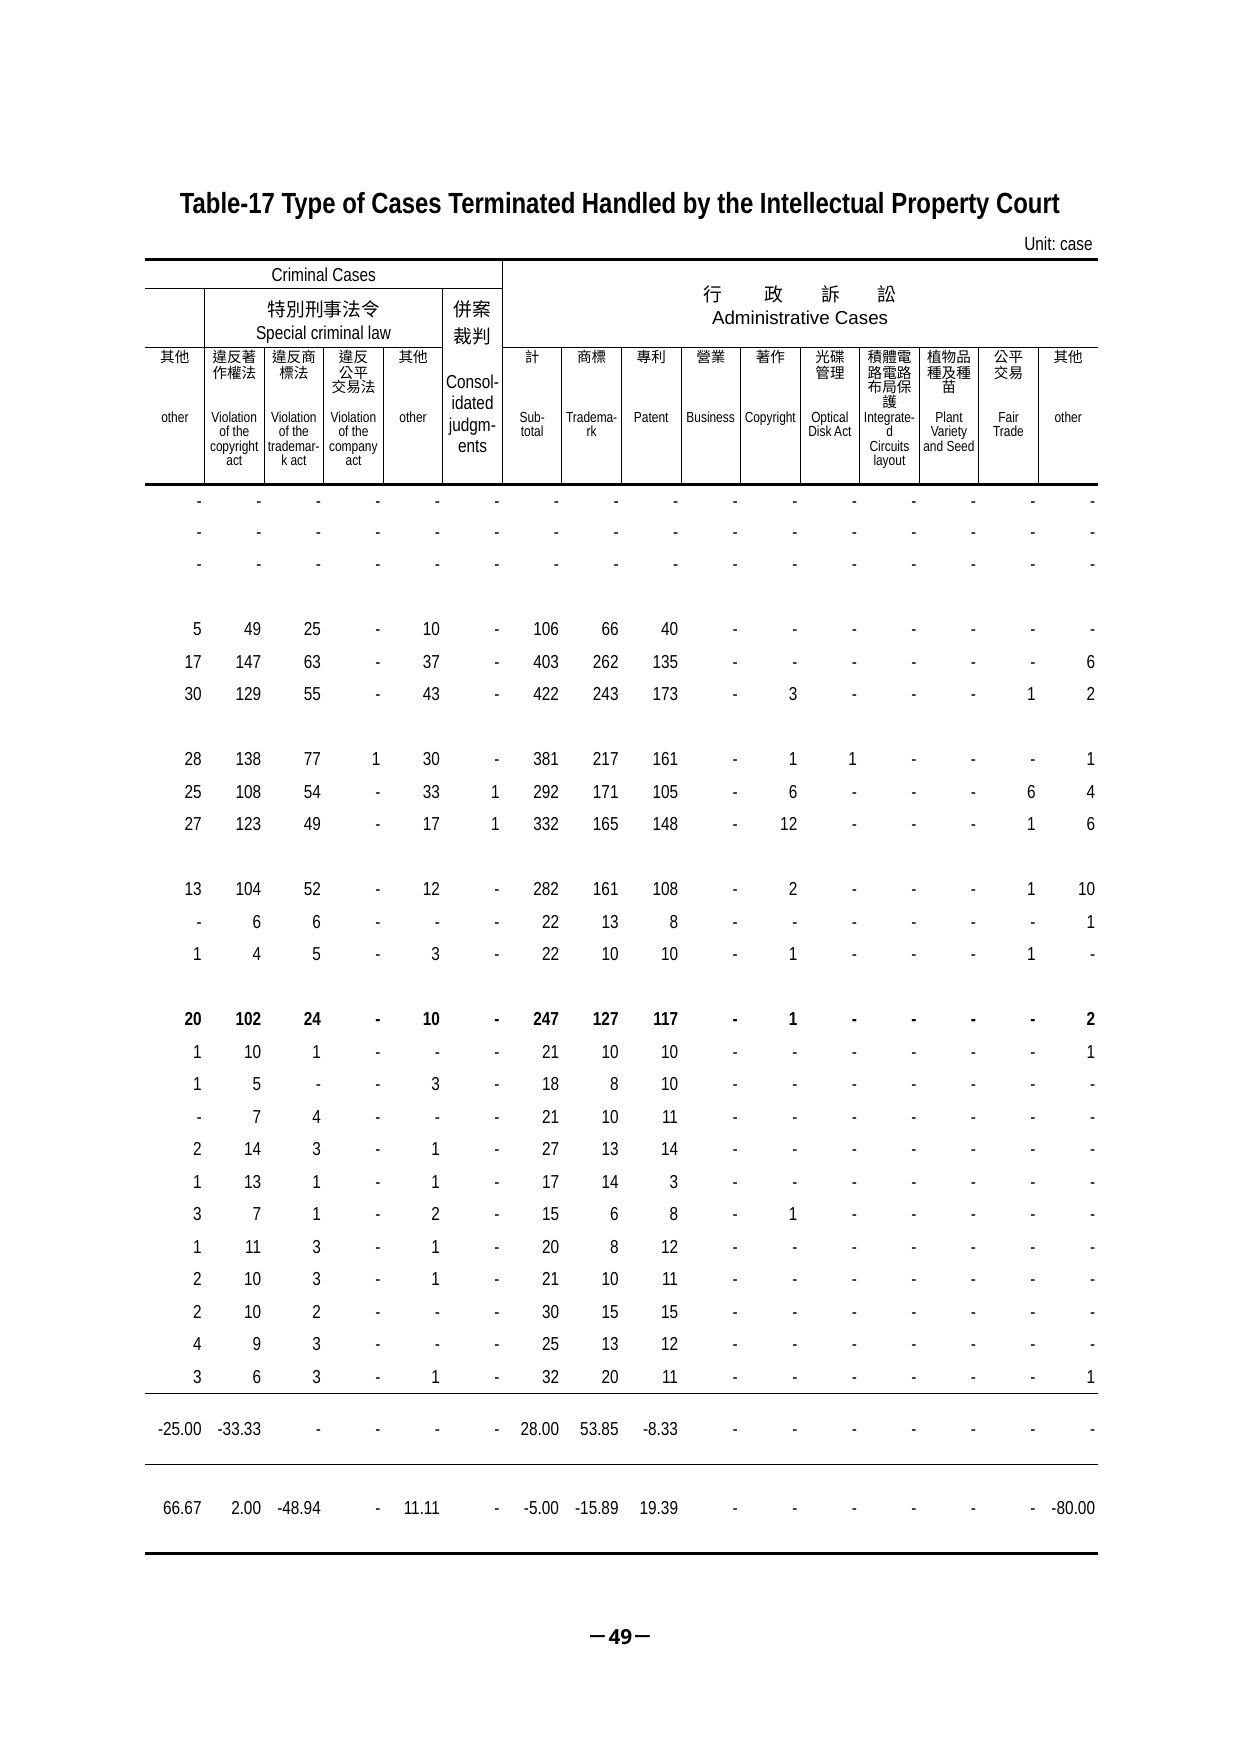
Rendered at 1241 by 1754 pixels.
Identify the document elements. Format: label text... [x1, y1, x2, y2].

table_cell 108 [204, 775, 264, 808]
table_cell [502, 970, 562, 1003]
table_cell 3 [145, 1360, 204, 1393]
table_cell - [1038, 1295, 1098, 1328]
table_cell - [800, 1328, 859, 1360]
table_cell 6 [740, 775, 800, 808]
table_cell - [919, 1003, 978, 1035]
table_cell - [979, 1198, 1038, 1230]
table_cell - [324, 808, 383, 840]
table_cell - [681, 1035, 740, 1068]
table_cell - [324, 1165, 383, 1198]
table_cell - [860, 1394, 919, 1463]
table_cell - [979, 1263, 1038, 1295]
table_cell - [502, 486, 562, 515]
table_cell 1 [1038, 905, 1098, 938]
table_cell [979, 580, 1038, 613]
table_cell - [800, 1003, 859, 1035]
table_cell 135 [621, 645, 681, 678]
table_cell 1 [383, 1263, 442, 1295]
table_cell [621, 970, 681, 1003]
table_cell - [204, 486, 264, 515]
table_cell 37 [383, 645, 442, 678]
table_cell - [383, 1035, 442, 1068]
table_cell 33 [383, 775, 442, 808]
table_cell [324, 580, 383, 613]
table_cell 21 [502, 1263, 562, 1295]
table_cell - [979, 1003, 1038, 1035]
table_cell 1 [740, 743, 800, 775]
table_cell - [443, 486, 502, 515]
table_cell - [919, 645, 978, 678]
table_cell - [264, 486, 323, 515]
table_cell 262 [562, 645, 621, 678]
table_cell - [860, 613, 919, 645]
table_cell - [860, 645, 919, 678]
table_cell - [502, 515, 562, 548]
table_cell 14 [562, 1165, 621, 1198]
table_cell [383, 710, 442, 743]
table_cell - [860, 743, 919, 775]
table_cell - [324, 678, 383, 710]
table_cell - [979, 1360, 1038, 1393]
table_cell 123 [204, 808, 264, 840]
table_cell - [800, 613, 859, 645]
table_cell - [1038, 548, 1098, 580]
table_header 行 政 訴 訟 Administrative Cases [503, 261, 1098, 347]
table_cell - [264, 515, 323, 548]
table_cell - [324, 613, 383, 645]
table_cell 19.39 [621, 1465, 681, 1552]
table_cell - [145, 515, 204, 548]
table_cell - [979, 743, 1038, 775]
table_cell 9 [204, 1328, 264, 1360]
table_cell - [740, 1295, 800, 1328]
table_cell - [800, 1230, 859, 1263]
table_cell 13 [562, 1133, 621, 1165]
table_cell - [383, 548, 442, 580]
table_cell 13 [562, 905, 621, 938]
table_cell - [979, 1035, 1038, 1068]
table_cell 43 [383, 678, 442, 710]
table_cell [264, 710, 323, 743]
table_cell [740, 710, 800, 743]
table_cell [204, 710, 264, 743]
table_cell - [919, 1360, 978, 1393]
table_cell 14 [621, 1133, 681, 1165]
table_cell - [860, 1360, 919, 1393]
table_cell [1038, 970, 1098, 1003]
table_cell -8.33 [621, 1394, 681, 1463]
table_cell 2 [145, 1263, 204, 1295]
table_cell - [800, 938, 859, 970]
table_cell 1 [979, 873, 1038, 905]
table_cell - [443, 743, 502, 775]
table_cell 計 Sub- total [503, 348, 561, 483]
table_cell - [204, 515, 264, 548]
table_cell - [443, 515, 502, 548]
table_cell - [740, 1263, 800, 1295]
table_cell - [324, 1328, 383, 1360]
table_cell - [681, 1263, 740, 1295]
table_cell [562, 840, 621, 873]
table_cell - [740, 613, 800, 645]
table_cell 20 [562, 1360, 621, 1393]
table_cell [383, 970, 442, 1003]
table_cell 21 [502, 1035, 562, 1068]
table_cell 55 [264, 678, 323, 710]
table_cell 54 [264, 775, 323, 808]
table_cell - [324, 515, 383, 548]
table_cell 6 [1038, 808, 1098, 840]
table_cell 28 [145, 743, 204, 775]
table_cell - [443, 1035, 502, 1068]
table_cell - [1038, 1165, 1098, 1198]
table_cell 其他 other [145, 348, 204, 483]
table_cell 10 [621, 938, 681, 970]
table_cell 292 [502, 775, 562, 808]
table_cell [860, 970, 919, 1003]
table_cell - [860, 548, 919, 580]
table_cell - [919, 1133, 978, 1165]
table_cell - [979, 1295, 1038, 1328]
table_cell [919, 580, 978, 613]
table_cell 22 [502, 905, 562, 938]
table_cell - [979, 1394, 1038, 1463]
table_cell - [1038, 1068, 1098, 1100]
table_cell - [860, 873, 919, 905]
table_cell - [562, 515, 621, 548]
table_cell 1 [383, 1133, 442, 1165]
table_cell 6 [204, 1360, 264, 1393]
table_cell 108 [621, 873, 681, 905]
table_cell 52 [264, 873, 323, 905]
table_cell -25.00 [145, 1394, 204, 1463]
table_cell - [740, 515, 800, 548]
table_cell 3 [264, 1133, 323, 1165]
table_cell 10 [383, 613, 442, 645]
table_cell - [919, 743, 978, 775]
table_cell [800, 840, 859, 873]
table_cell - [324, 1465, 383, 1552]
table_cell - [324, 1068, 383, 1100]
table_cell - [324, 1295, 383, 1328]
table_cell 違反著 作權法 Violation of the copyright act [205, 348, 264, 483]
table_cell - [145, 1100, 204, 1133]
table_cell - [860, 1295, 919, 1328]
table_cell - [919, 775, 978, 808]
table_cell - [324, 1035, 383, 1068]
table_cell 8 [562, 1068, 621, 1100]
table_cell 17 [145, 645, 204, 678]
table_cell 104 [204, 873, 264, 905]
table_cell - [681, 1295, 740, 1328]
table_cell - [264, 548, 323, 580]
table_cell 10 [621, 1035, 681, 1068]
table_cell 117 [621, 1003, 681, 1035]
table_cell - [443, 1465, 502, 1552]
table_cell 127 [562, 1003, 621, 1035]
table_cell - [681, 873, 740, 905]
table_cell - [919, 678, 978, 710]
table_cell - [860, 808, 919, 840]
table_cell 1 [979, 678, 1038, 710]
table_cell - [800, 1165, 859, 1198]
table_cell - [919, 1230, 978, 1263]
table_cell - [1038, 1133, 1098, 1165]
table_cell 1 [800, 743, 859, 775]
table_cell 3 [383, 938, 442, 970]
table_cell 10 [562, 938, 621, 970]
table_cell 著作 Copyright [741, 348, 800, 483]
table_cell - [681, 808, 740, 840]
table_cell - [979, 548, 1038, 580]
table_cell - [264, 1394, 323, 1463]
table_cell - [979, 515, 1038, 548]
table_cell 7 [204, 1100, 264, 1133]
table_cell [145, 580, 204, 613]
table_cell 30 [145, 678, 204, 710]
table_cell 24 [264, 1003, 323, 1035]
table_cell - [681, 1328, 740, 1360]
table_cell - [740, 1360, 800, 1393]
table_cell - [324, 1230, 383, 1263]
table_cell 1 [145, 1068, 204, 1100]
table_cell [800, 580, 859, 613]
table_cell [443, 970, 502, 1003]
table_cell 11 [621, 1263, 681, 1295]
table_cell - [800, 1360, 859, 1393]
table_cell 332 [502, 808, 562, 840]
table_cell [324, 970, 383, 1003]
table_cell [502, 580, 562, 613]
table_cell - [800, 1100, 859, 1133]
table_cell 10 [562, 1100, 621, 1133]
table_cell - [324, 873, 383, 905]
table_cell - [919, 1198, 978, 1230]
table_cell - [919, 1394, 978, 1463]
table_cell - [740, 905, 800, 938]
table_cell 3 [621, 1165, 681, 1198]
table_cell 11.11 [383, 1465, 442, 1552]
table_cell 63 [264, 645, 323, 678]
table_cell 2 [264, 1295, 323, 1328]
table_cell - [800, 905, 859, 938]
table_cell - [979, 1165, 1038, 1198]
table_cell [860, 710, 919, 743]
table_cell - [800, 1263, 859, 1295]
table_cell 14 [204, 1133, 264, 1165]
table_cell 27 [145, 808, 204, 840]
table_cell 49 [204, 613, 264, 645]
table_cell 161 [562, 873, 621, 905]
table_cell 12 [740, 808, 800, 840]
table_cell - [979, 1328, 1038, 1360]
table_cell - [681, 645, 740, 678]
table_cell - [681, 1360, 740, 1393]
table_cell 13 [204, 1165, 264, 1198]
table_cell - [740, 1133, 800, 1165]
table_cell - [800, 548, 859, 580]
table_cell - [443, 1394, 502, 1463]
table_cell - [740, 1068, 800, 1100]
table_cell [204, 970, 264, 1003]
table_cell 15 [621, 1295, 681, 1328]
table_cell [145, 840, 204, 873]
table_cell - [800, 645, 859, 678]
table_cell - [979, 613, 1038, 645]
table_cell 併案裁判 Consol-idated judgm-ents [443, 289, 502, 483]
table_cell - [1038, 1198, 1098, 1230]
table_cell - [919, 548, 978, 580]
table_cell - [800, 808, 859, 840]
table_cell [383, 840, 442, 873]
table_cell 6 [1038, 645, 1098, 678]
table_cell - [1038, 1230, 1098, 1263]
table_cell - [919, 1100, 978, 1133]
table_cell 2 [1038, 678, 1098, 710]
table_cell - [443, 873, 502, 905]
table_cell - [979, 905, 1038, 938]
table_cell - [264, 1068, 323, 1100]
table_cell - [383, 1328, 442, 1360]
table_cell [1038, 840, 1098, 873]
table_cell - [740, 1165, 800, 1198]
table_cell 282 [502, 873, 562, 905]
table_cell - [919, 905, 978, 938]
table_cell - [681, 1003, 740, 1035]
table_cell - [324, 1198, 383, 1230]
table_cell - [800, 1198, 859, 1230]
table_cell 17 [383, 808, 442, 840]
table_cell [740, 580, 800, 613]
table_cell - [443, 938, 502, 970]
table_cell - [860, 1003, 919, 1035]
table_cell - [800, 1394, 859, 1463]
table_cell - [919, 808, 978, 840]
table_cell - [740, 1100, 800, 1133]
table_cell 1 [383, 1360, 442, 1393]
table_cell [919, 970, 978, 1003]
table_cell 17 [502, 1165, 562, 1198]
table_cell [740, 970, 800, 1003]
table_cell 8 [621, 905, 681, 938]
table_cell 7 [204, 1198, 264, 1230]
table_cell [1038, 710, 1098, 743]
table_cell [562, 580, 621, 613]
table_cell - [681, 678, 740, 710]
table_cell 1 [324, 743, 383, 775]
table_cell 3 [740, 678, 800, 710]
table_cell [204, 840, 264, 873]
table_cell - [919, 1328, 978, 1360]
table_cell 13 [145, 873, 204, 905]
table_cell - [860, 1263, 919, 1295]
table_cell - [1038, 1394, 1098, 1463]
table_cell - [324, 486, 383, 515]
table_cell 10 [383, 1003, 442, 1035]
table_cell - [740, 1035, 800, 1068]
table_cell 2.00 [204, 1465, 264, 1552]
table_cell - [979, 1230, 1038, 1263]
table_cell - [681, 938, 740, 970]
table_cell 247 [502, 1003, 562, 1035]
table_cell 6 [264, 905, 323, 938]
table_cell - [919, 1035, 978, 1068]
table_cell -80.00 [1038, 1465, 1098, 1552]
table_cell - [145, 486, 204, 515]
table_cell [324, 840, 383, 873]
table_cell 6 [979, 775, 1038, 808]
table_cell 4 [145, 1328, 204, 1360]
table_cell - [443, 1360, 502, 1393]
table_cell 27 [502, 1133, 562, 1165]
table_cell 1 [145, 1230, 204, 1263]
table_cell - [443, 548, 502, 580]
table_cell - [681, 1165, 740, 1198]
table_cell 10 [562, 1263, 621, 1295]
table_cell 10 [204, 1295, 264, 1328]
table_cell 105 [621, 775, 681, 808]
table_cell - [681, 486, 740, 515]
table_cell - [383, 515, 442, 548]
table_cell [621, 580, 681, 613]
table_cell 5 [145, 613, 204, 645]
table_cell 25 [502, 1328, 562, 1360]
table_cell 1 [383, 1230, 442, 1263]
table_cell - [979, 1133, 1038, 1165]
table_cell - [383, 1100, 442, 1133]
table_cell [919, 840, 978, 873]
table_cell - [443, 1198, 502, 1230]
table_cell 15 [502, 1198, 562, 1230]
table_cell 148 [621, 808, 681, 840]
table_cell 161 [621, 743, 681, 775]
table_cell - [621, 486, 681, 515]
table_cell - [443, 1100, 502, 1133]
table_cell [860, 840, 919, 873]
table_cell - [860, 1165, 919, 1198]
table_cell 其他 other [1039, 348, 1098, 483]
table_cell 1 [740, 1198, 800, 1230]
table_cell - [324, 905, 383, 938]
table_cell - [979, 1068, 1038, 1100]
table_cell 49 [264, 808, 323, 840]
table_cell - [740, 548, 800, 580]
table_cell 12 [383, 873, 442, 905]
table_cell [443, 840, 502, 873]
table_cell - [860, 1100, 919, 1133]
table_cell - [443, 1133, 502, 1165]
table_cell - [1038, 1328, 1098, 1360]
table_cell 243 [562, 678, 621, 710]
table_cell -15.89 [562, 1465, 621, 1552]
table_cell 77 [264, 743, 323, 775]
table_cell - [1038, 486, 1098, 515]
table_cell - [800, 678, 859, 710]
table_cell - [860, 1465, 919, 1552]
table_cell - [919, 873, 978, 905]
table_cell - [324, 1133, 383, 1165]
table_cell 專利 Patent [622, 348, 681, 483]
table_cell 3 [264, 1360, 323, 1393]
table_cell - [979, 1465, 1038, 1552]
table_cell - [860, 1230, 919, 1263]
table_cell - [443, 905, 502, 938]
table_cell 20 [145, 1003, 204, 1035]
table_cell 147 [204, 645, 264, 678]
table_cell 138 [204, 743, 264, 775]
table_cell 1 [1038, 743, 1098, 775]
table_cell - [1038, 1263, 1098, 1295]
table_cell 1 [1038, 1360, 1098, 1393]
table_cell - [502, 548, 562, 580]
table_cell [204, 580, 264, 613]
table_cell 28.00 [502, 1394, 562, 1463]
table_cell - [324, 645, 383, 678]
table_cell - [383, 486, 442, 515]
table_cell 營業 Business [682, 348, 740, 483]
table_cell - [443, 645, 502, 678]
table_cell 30 [502, 1295, 562, 1328]
table_cell - [860, 775, 919, 808]
table_cell 171 [562, 775, 621, 808]
table_cell -33.33 [204, 1394, 264, 1463]
table_cell 66.67 [145, 1465, 204, 1552]
table_cell - [919, 613, 978, 645]
table_cell - [443, 1328, 502, 1360]
table_cell - [800, 486, 859, 515]
table_cell - [860, 678, 919, 710]
table_cell [443, 710, 502, 743]
table_cell 2 [383, 1198, 442, 1230]
table_cell - [860, 938, 919, 970]
table_cell 403 [502, 645, 562, 678]
table_cell 25 [264, 613, 323, 645]
table_cell - [562, 548, 621, 580]
table_cell - [740, 1394, 800, 1463]
table_cell - [740, 1465, 800, 1552]
table_cell [919, 710, 978, 743]
table_cell 10 [204, 1263, 264, 1295]
table_header Criminal Cases [145, 261, 502, 288]
table_cell - [860, 1328, 919, 1360]
table_cell [145, 710, 204, 743]
table_cell - [1038, 613, 1098, 645]
text Table-17 Type of Cases Terminated Handled by the Intellectual Property Court [148, 183, 1092, 221]
table_cell - [681, 743, 740, 775]
table_cell 25 [145, 775, 204, 808]
table_cell - [860, 905, 919, 938]
table_cell 129 [204, 678, 264, 710]
table_cell 3 [264, 1328, 323, 1360]
table_cell 20 [502, 1230, 562, 1263]
table_cell 8 [621, 1198, 681, 1230]
table_cell - [443, 678, 502, 710]
table_cell [800, 710, 859, 743]
table_cell - [383, 1295, 442, 1328]
table_cell - [800, 1465, 859, 1552]
table_cell - [681, 515, 740, 548]
table_cell - [800, 515, 859, 548]
table_cell - [621, 515, 681, 548]
table_cell - [324, 1003, 383, 1035]
table_cell 3 [383, 1068, 442, 1100]
table_cell - [681, 1394, 740, 1463]
table_cell - [443, 1068, 502, 1100]
table_cell 1 [383, 1165, 442, 1198]
table_cell 植物品 種及種 苗 Plant Variety and Seed [920, 348, 978, 483]
table_cell [681, 840, 740, 873]
table_cell 217 [562, 743, 621, 775]
table_cell - [800, 1035, 859, 1068]
table_cell [324, 710, 383, 743]
table_cell [502, 710, 562, 743]
table_cell - [681, 1230, 740, 1263]
table_cell 2 [145, 1133, 204, 1165]
table_cell 11 [621, 1360, 681, 1393]
table_cell - [681, 775, 740, 808]
table_cell 4 [264, 1100, 323, 1133]
table_cell - [919, 1295, 978, 1328]
table_cell - [979, 1100, 1038, 1133]
table_cell 22 [502, 938, 562, 970]
table_cell 381 [502, 743, 562, 775]
table_cell - [681, 1133, 740, 1165]
table_cell - [443, 1230, 502, 1263]
table_cell - [1038, 515, 1098, 548]
table_cell - [919, 515, 978, 548]
table_cell -48.94 [264, 1465, 323, 1552]
table_cell - [860, 515, 919, 548]
table_cell - [145, 548, 204, 580]
table_cell 12 [621, 1230, 681, 1263]
table_cell - [383, 905, 442, 938]
table_cell - [383, 1394, 442, 1463]
table_cell 1 [145, 938, 204, 970]
table_cell [621, 840, 681, 873]
table_cell 11 [204, 1230, 264, 1263]
table_cell 3 [145, 1198, 204, 1230]
table_cell [740, 840, 800, 873]
table_cell - [681, 1465, 740, 1552]
table_cell 4 [1038, 775, 1098, 808]
table_cell [502, 840, 562, 873]
table_cell 公平 交易 Fair Trade [979, 348, 1038, 483]
table_cell 15 [562, 1295, 621, 1328]
table_cell - [740, 645, 800, 678]
table_cell - [860, 1068, 919, 1100]
table_cell - [860, 1035, 919, 1068]
table_cell - [324, 1263, 383, 1295]
table_cell 12 [621, 1328, 681, 1360]
table_cell 商標 Tradema-rk [562, 348, 621, 483]
table_cell - [740, 1328, 800, 1360]
table_cell - [443, 1295, 502, 1328]
table_cell 1 [443, 775, 502, 808]
table_cell 違反商 標法 Violation of the trademar-k act [265, 348, 323, 483]
table_cell 5 [204, 1068, 264, 1100]
table_cell 其他 other [384, 348, 442, 483]
table_cell - [443, 1263, 502, 1295]
text Unit: case [148, 221, 1092, 258]
table_cell - [204, 548, 264, 580]
table_cell 6 [204, 905, 264, 938]
table_cell - [800, 775, 859, 808]
table_cell 10 [204, 1035, 264, 1068]
table_cell [1038, 580, 1098, 613]
table_cell - [443, 1165, 502, 1198]
table_cell - [562, 486, 621, 515]
table_cell 165 [562, 808, 621, 840]
table_cell - [800, 873, 859, 905]
table_cell - [919, 1263, 978, 1295]
table_cell 32 [502, 1360, 562, 1393]
table_cell - [681, 613, 740, 645]
table_cell - [324, 548, 383, 580]
table_cell - [681, 548, 740, 580]
table_cell - [681, 1198, 740, 1230]
table_cell - [443, 1003, 502, 1035]
table_cell 1 [740, 938, 800, 970]
table_cell [800, 970, 859, 1003]
table_cell 66 [562, 613, 621, 645]
table_cell - [324, 775, 383, 808]
table_cell 特別刑事法令 Special criminal law [205, 289, 442, 347]
table_cell 1 [145, 1035, 204, 1068]
table_cell 2 [1038, 1003, 1098, 1035]
table_cell 10 [562, 1035, 621, 1068]
table_cell - [979, 486, 1038, 515]
table_cell [621, 710, 681, 743]
table_cell [681, 710, 740, 743]
table_cell - [681, 905, 740, 938]
table_cell - [800, 1133, 859, 1165]
table_cell - [919, 1465, 978, 1552]
table_cell - [860, 486, 919, 515]
table_cell [145, 289, 204, 347]
table_cell - [145, 905, 204, 938]
table_cell 422 [502, 678, 562, 710]
table_cell 1 [979, 808, 1038, 840]
table_cell - [681, 1068, 740, 1100]
table_cell - [919, 486, 978, 515]
table_cell [443, 580, 502, 613]
table_cell [562, 710, 621, 743]
table_cell 1 [145, 1165, 204, 1198]
table_cell 5 [264, 938, 323, 970]
table_cell - [681, 1100, 740, 1133]
table_cell 1 [1038, 1035, 1098, 1068]
table_cell 積體電 路電路 布局保 護 Integrate-d Circuits layout [860, 348, 919, 483]
table_cell [681, 970, 740, 1003]
table_cell [979, 840, 1038, 873]
table_cell [860, 580, 919, 613]
table_cell 40 [621, 613, 681, 645]
table_cell 1 [264, 1165, 323, 1198]
table_cell - [919, 1165, 978, 1198]
table_cell - [919, 938, 978, 970]
table_cell - [860, 1133, 919, 1165]
table_cell 1 [264, 1035, 323, 1068]
table_cell - [860, 1198, 919, 1230]
table_cell 1 [264, 1198, 323, 1230]
table_cell - [1038, 938, 1098, 970]
table_cell - [324, 938, 383, 970]
table_cell - [443, 613, 502, 645]
table_cell 173 [621, 678, 681, 710]
table_cell 10 [621, 1068, 681, 1100]
table_cell [145, 970, 204, 1003]
table_cell - [800, 1295, 859, 1328]
table_cell [264, 970, 323, 1003]
table_cell - [740, 486, 800, 515]
table_cell [562, 970, 621, 1003]
table_cell - [324, 1100, 383, 1133]
table_cell 106 [502, 613, 562, 645]
table_cell - [324, 1394, 383, 1463]
table_cell 18 [502, 1068, 562, 1100]
table_cell 2 [740, 873, 800, 905]
table_cell 違反 公平 交易法 Violation of the company act [324, 348, 383, 483]
table_cell - [1038, 1100, 1098, 1133]
table_cell 21 [502, 1100, 562, 1133]
table_cell 1 [740, 1003, 800, 1035]
table_cell 1 [443, 808, 502, 840]
table_cell [264, 580, 323, 613]
table_cell 10 [1038, 873, 1098, 905]
table_cell [979, 970, 1038, 1003]
table_cell 2 [145, 1295, 204, 1328]
table_cell - [919, 1068, 978, 1100]
table_cell 11 [621, 1100, 681, 1133]
table_cell 3 [264, 1263, 323, 1295]
table_cell [264, 840, 323, 873]
table_cell 8 [562, 1230, 621, 1263]
table_cell - [800, 1068, 859, 1100]
table_cell [979, 710, 1038, 743]
table_cell -5.00 [502, 1465, 562, 1552]
table_cell 6 [562, 1198, 621, 1230]
table_cell 30 [383, 743, 442, 775]
table_cell 光碟 管理 Optical Disk Act [801, 348, 859, 483]
table_cell [681, 580, 740, 613]
table_cell - [979, 645, 1038, 678]
table_cell 1 [979, 938, 1038, 970]
table_cell 53.85 [562, 1394, 621, 1463]
table_cell - [740, 1230, 800, 1263]
table_cell 3 [264, 1230, 323, 1263]
table_cell - [621, 548, 681, 580]
table_cell - [324, 1360, 383, 1393]
table_cell 102 [204, 1003, 264, 1035]
table_cell [383, 580, 442, 613]
table_cell 4 [204, 938, 264, 970]
table_cell 13 [562, 1328, 621, 1360]
